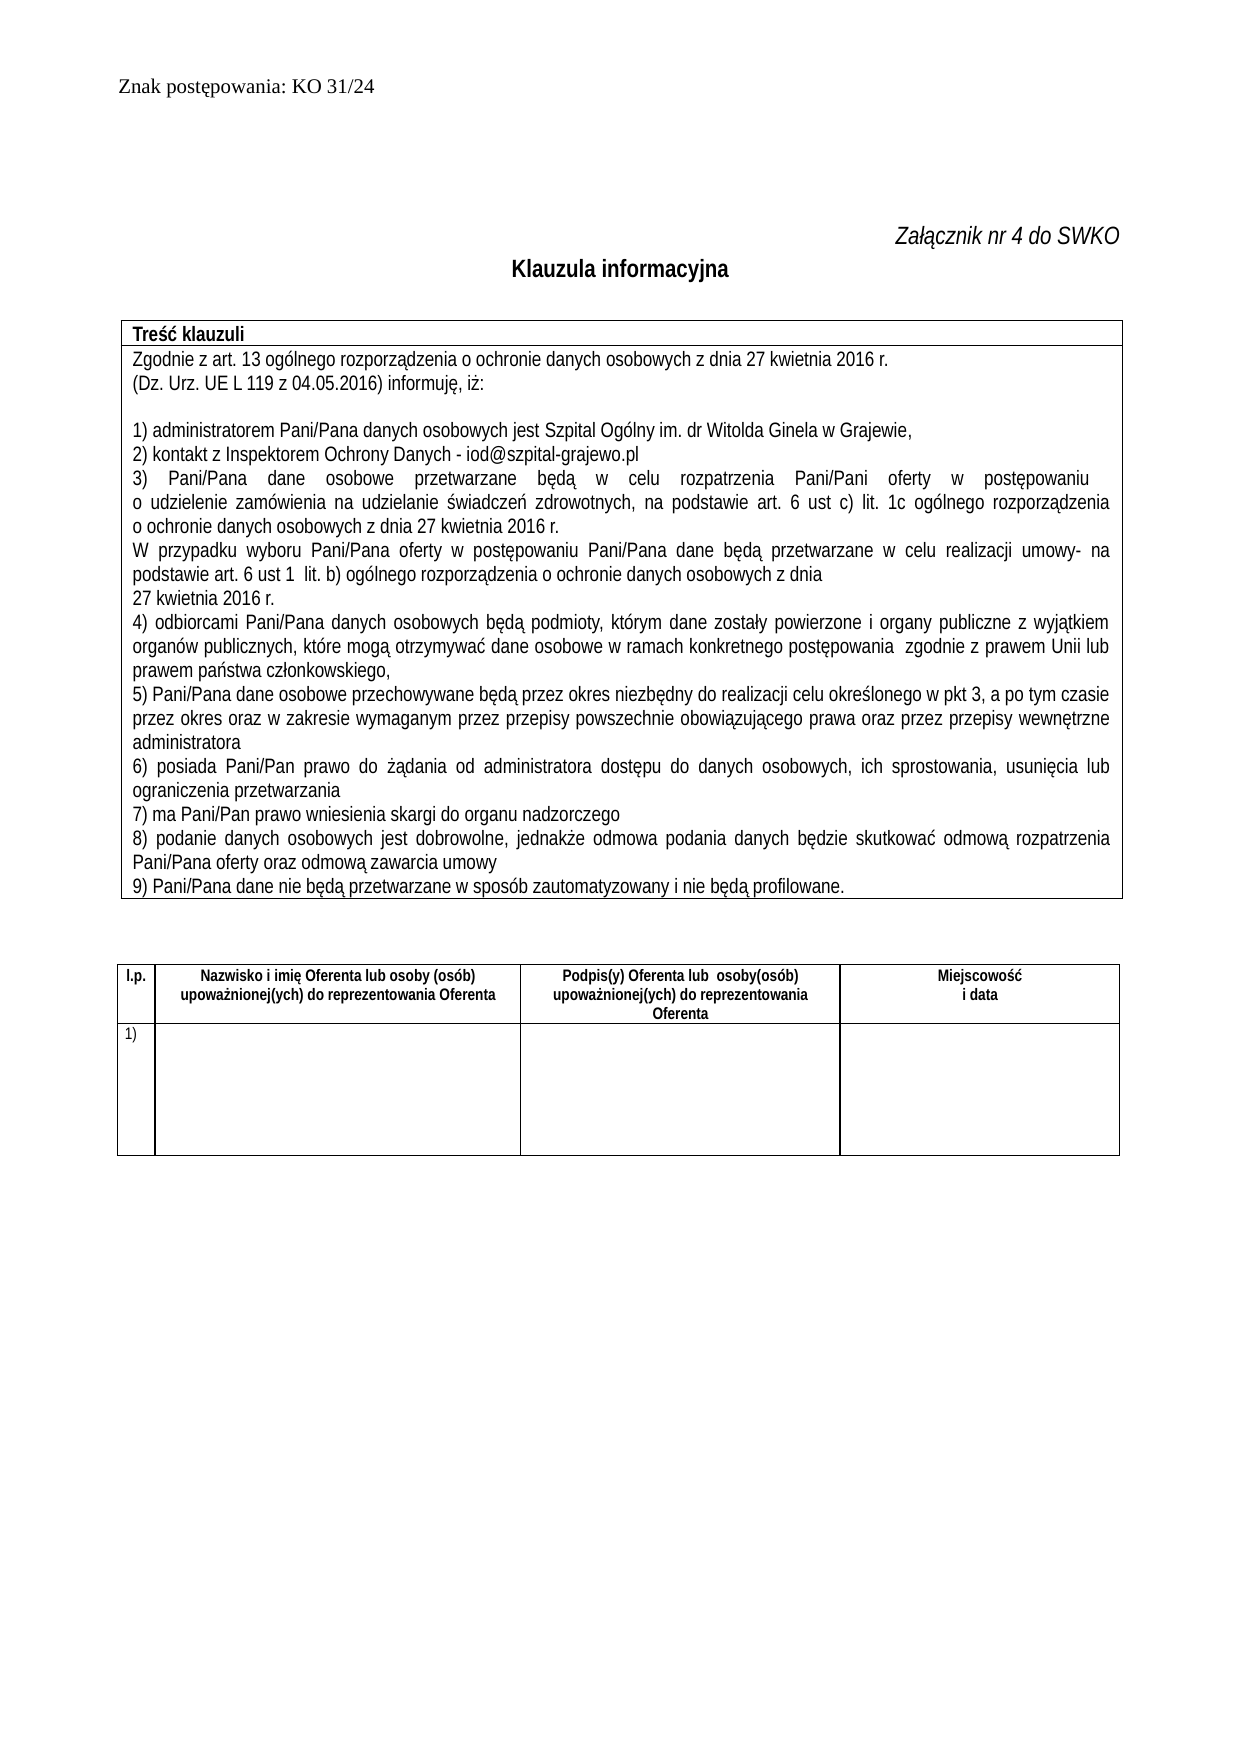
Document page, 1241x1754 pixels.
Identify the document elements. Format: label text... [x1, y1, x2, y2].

table_header l.p. [118, 965, 154, 1023]
table_cell 1) [118, 1024, 154, 1155]
table_header Podpis(y) Oferenta lub osoby(osób) upoważnionej(ych) do reprezentowania Oferenta [521, 965, 839, 1023]
table_header Miejscowość i data [841, 965, 1119, 1023]
text Załącznik nr 4 do SWKO [118, 221, 1122, 249]
table_header Nazwisko i imię Oferenta lub osoby (osób) upoważnionej(ych) do reprezentowania Oferenta [156, 965, 520, 1023]
table_cell [841, 1024, 1119, 1155]
table_cell [521, 1024, 839, 1155]
table_cell Zgodnie z art. 13 ogólnego rozporządzenia o ochronie danych osobowych z dnia 27 kwietnia 2016 r. (Dz. Urz. UE L 119 z 04.05.2016) informuję, iż: 1) administratorem Pani/Pana danych osobowych jest Szpital Ogólny im. dr Witolda Ginela w Grajewie, 2) kontakt z Inspektorem Ochrony Danych - iod@szpital-grajewo.pl 3) Pani/Pana dane osobowe przetwarzane będą w celu rozpatrzenia Pani/Pani oferty w postępowaniu o udzielenie zamówienia na udzielanie świadczeń zdrowotnych, na podstawie art. 6 ust c) lit. 1c ogólnego rozporządzenia o ochronie danych osobowych z dnia 27 kwietnia 2016 r. W przypadku wyboru Pani/Pana oferty w postępowaniu Pani/Pana dane będą przetwarzane w celu realizacji umowy- na podstawie art. 6 ust 1 lit. b) ogólnego rozporządzenia o ochronie danych osobowych z dnia 27 kwietnia 2016 r. 4) odbiorcami Pani/Pana danych osobowych będą podmioty, którym dane zostały powierzone i organy publiczne z wyjątkiem organów publicznych, które mogą otrzymywać dane osobowe w ramach konkretnego postępowania zgodnie z prawem Unii lub prawem państwa członkowskiego, 5) Pani/Pana dane osobowe przechowywane będą przez okres niezbędny do realizacji celu określonego w pkt 3, a po tym czasie przez okres oraz w zakresie wymaganym przez przepisy powszechnie obowiązującego prawa oraz przez przepisy wewnętrzne administratora 6) posiada Pani/Pan prawo do żądania od administratora dostępu do danych osobowych, ich sprostowania, usunięcia lub ograniczenia przetwarzania 7) ma Pani/Pan prawo wniesienia skargi do organu nadzorczego 8) podanie danych osobowych jest dobrowolne, jednakże odmowa podania danych będzie skutkować odmową rozpatrzenia Pani/Pana oferty oraz odmową zawarcia umowy 9) Pani/Pana dane nie będą przetwarzane w sposób zautomatyzowany i nie będą profilowane. [122, 346, 1122, 897]
table_header Treść klauzuli [122, 321, 1122, 345]
text Klauzula informacyjna [118, 253, 1122, 282]
table_cell [156, 1024, 520, 1155]
